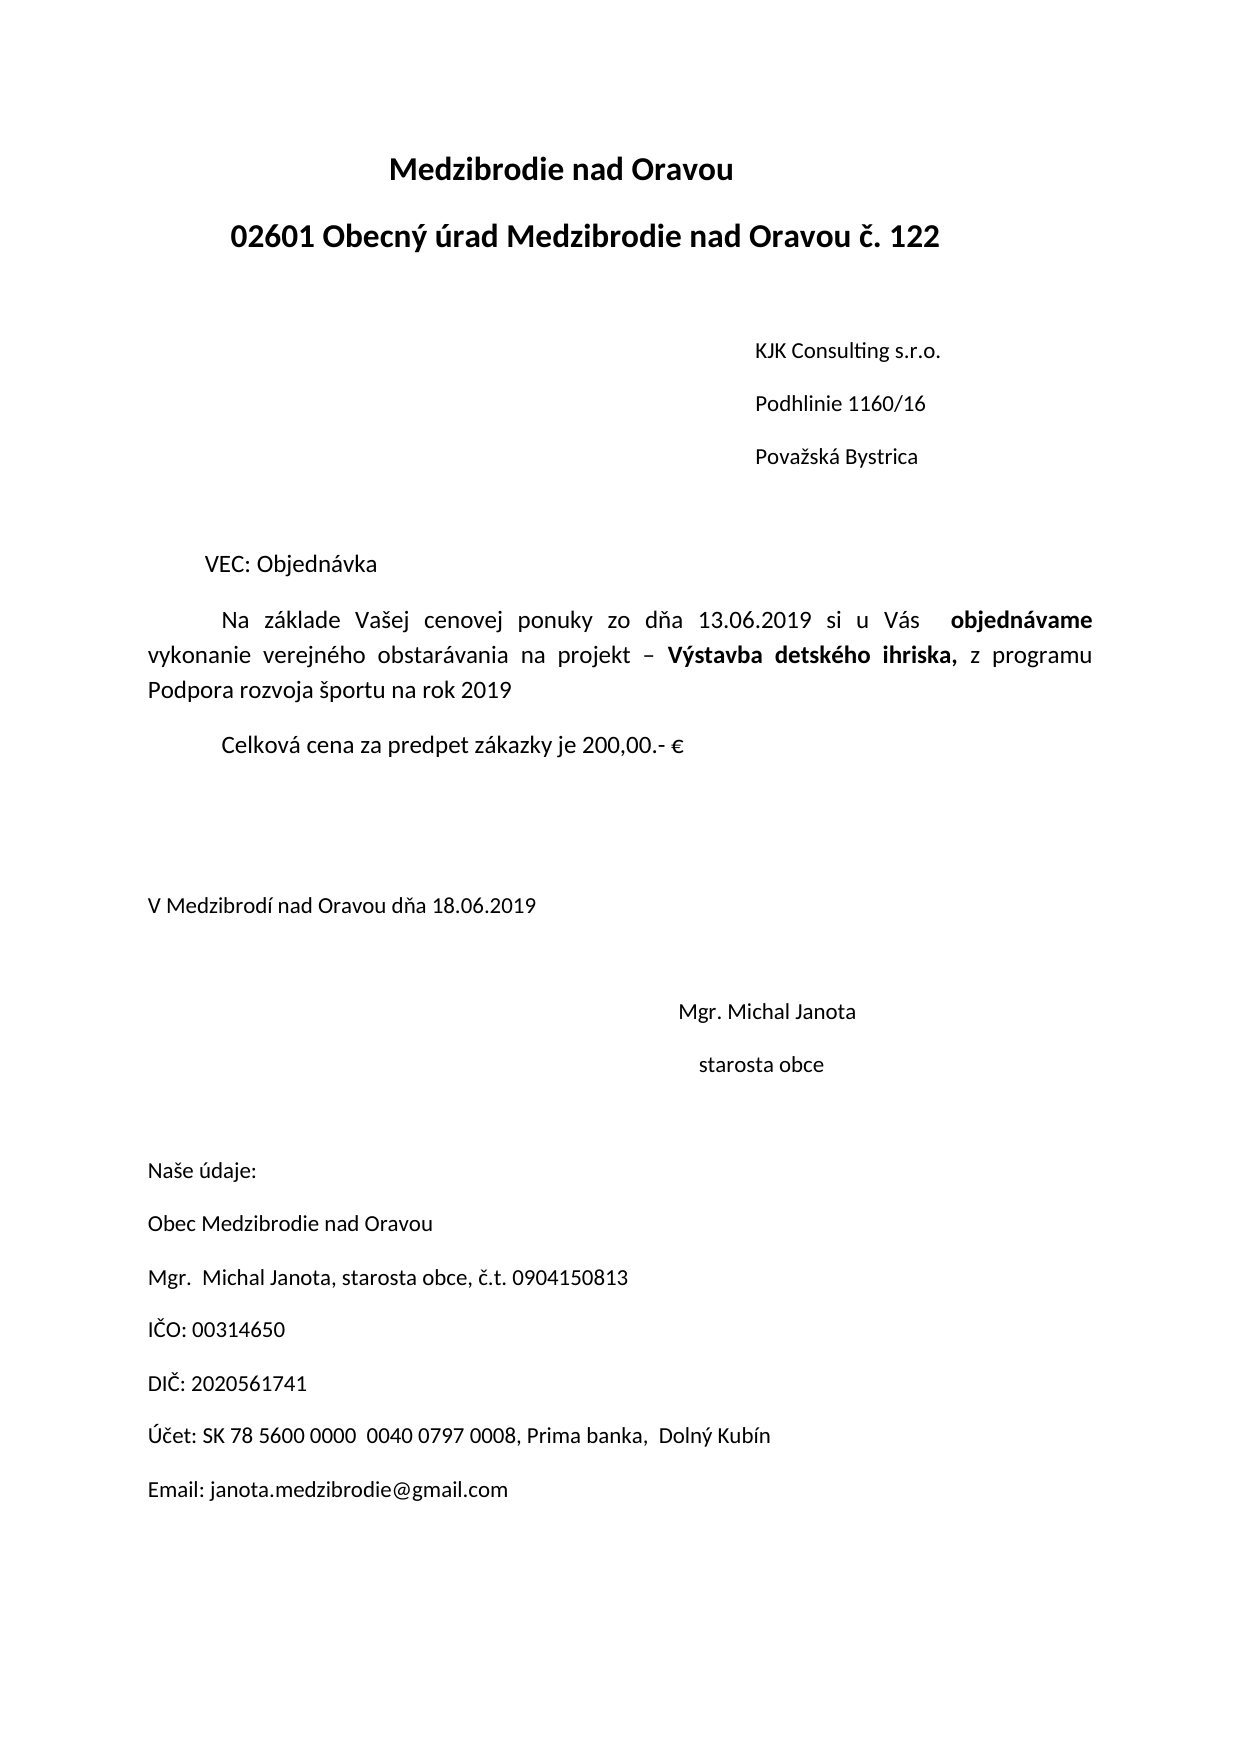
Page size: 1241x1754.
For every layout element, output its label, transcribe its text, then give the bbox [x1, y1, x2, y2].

text Obec Medzibrodie nad Oravou [148, 1209, 1093, 1238]
text DIČ: 2020561741 [148, 1369, 1093, 1397]
text Podhlinie 1160/16 [148, 389, 1093, 417]
text V Medzibrodí nad Oravou dňa 18.06.2019 [148, 891, 1093, 919]
text Email: janota.medzibrodie@gmail.com [148, 1475, 1093, 1503]
text IČO: 00314650 [148, 1316, 1093, 1344]
text Považská Bystrica [148, 442, 1093, 470]
text 02601 Obecný úrad Medzibrodie nad Oravou č. 122 [148, 215, 1093, 256]
text Celková cena za predpet zákazky je 200,00.- € [148, 729, 1093, 760]
text KJK Consulting s.r.o. [148, 336, 1093, 364]
text Naše údaje: [148, 1157, 1093, 1184]
text starosta obce [148, 1051, 1093, 1078]
text Mgr. Michal Janota [148, 997, 1093, 1026]
text Na základe Vašej cenovej ponuky zo dňa 13.06.2019 si u Vás objednávame vykonanie verejného obstarávania na projekt – Výstavba detského ihriska, z programu Podpora rozvoja športu na rok 2019 [148, 604, 1093, 704]
text Účet: SK 78 5600 0000 0040 0797 0008, Prima banka, Dolný Kubín [148, 1422, 1093, 1450]
text Medzibrodie nad Oravou [148, 148, 1093, 188]
text Mgr. Michal Janota, starosta obce, č.t. 0904150813 [148, 1263, 1093, 1291]
text VEC: Objednávka [148, 548, 1093, 578]
